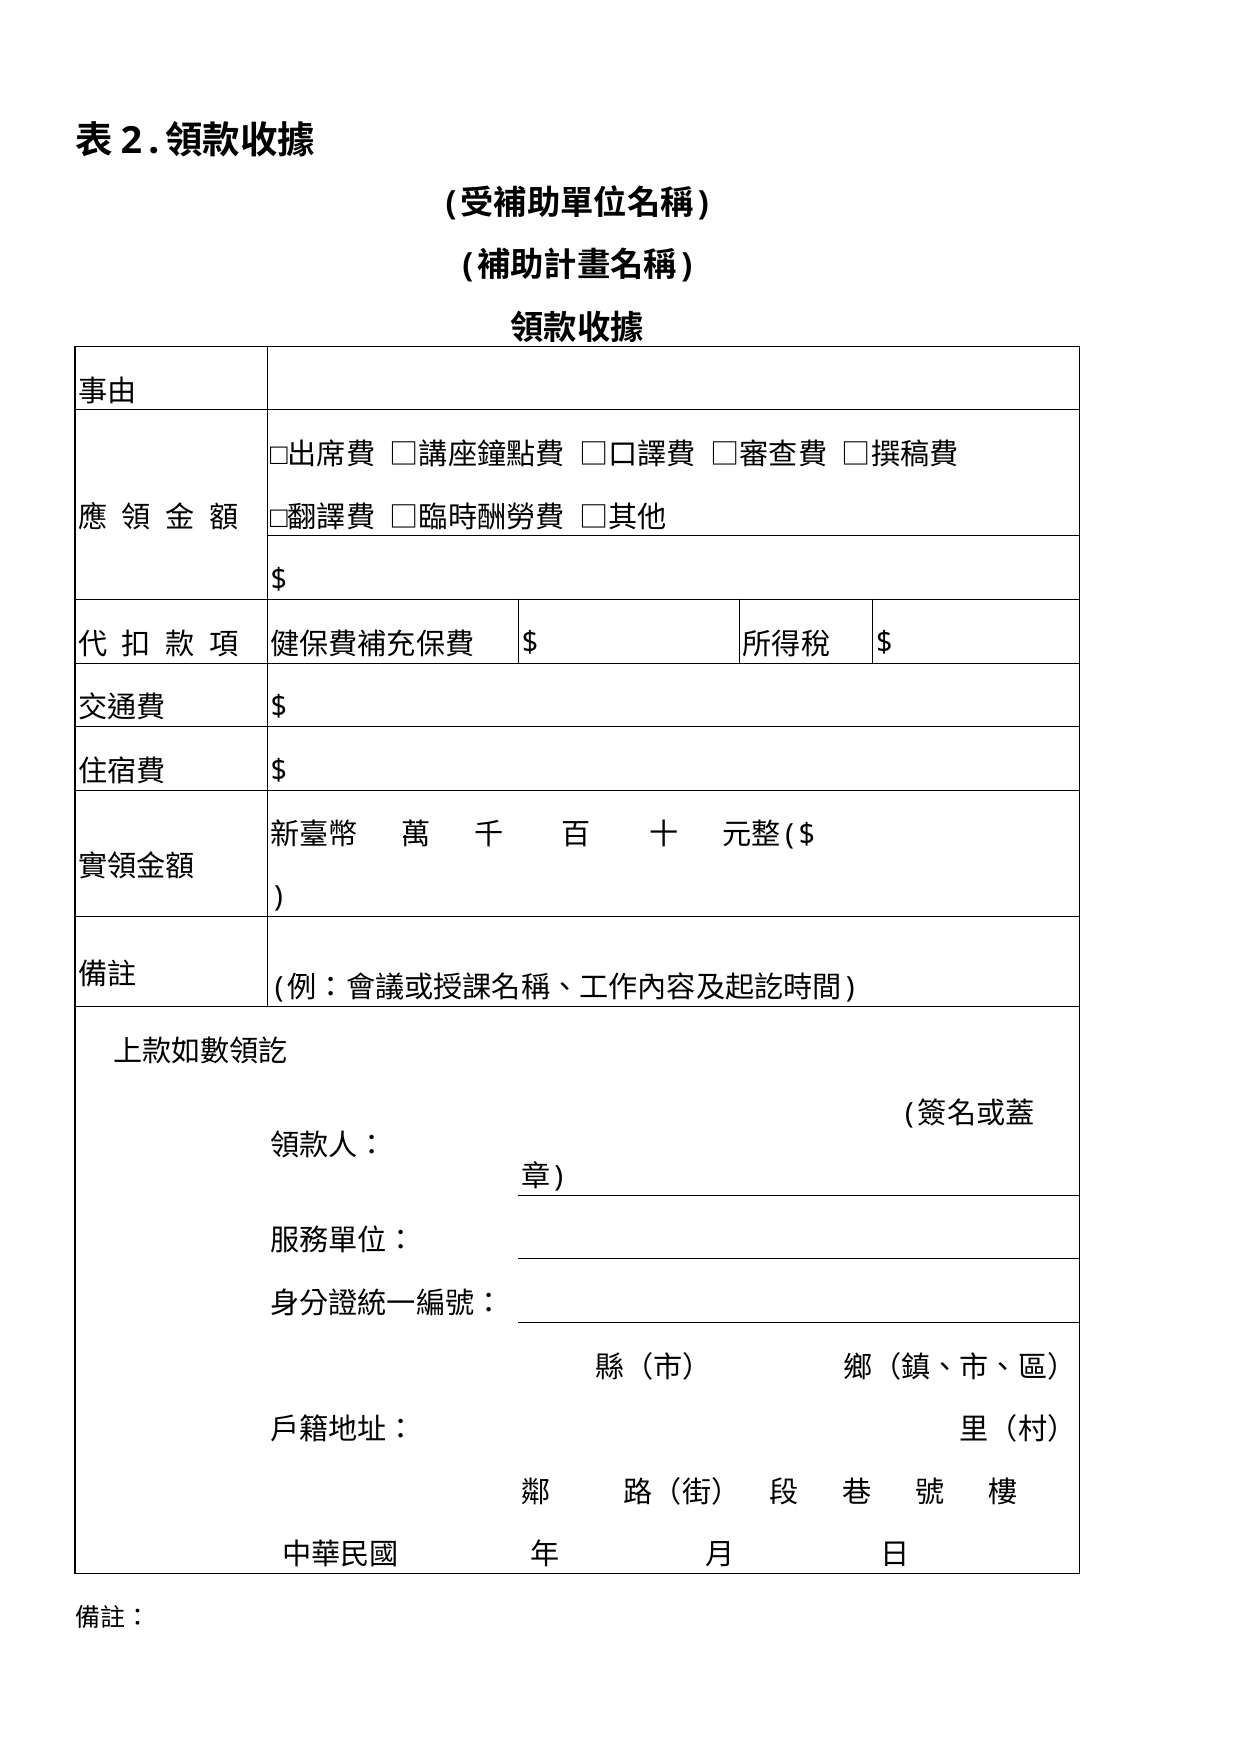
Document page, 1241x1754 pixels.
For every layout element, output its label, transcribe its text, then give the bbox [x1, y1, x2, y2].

table_cell 領款收據 [75, 283, 1079, 346]
table_cell $ [268, 727, 1079, 789]
table_cell 身分證統一編號： [267, 1258, 518, 1322]
table_cell (補助計畫名稱) [75, 221, 1079, 283]
table_cell 中華民國 年 月 日 [76, 1510, 1079, 1573]
table_cell 新臺幣 萬 千 百 十 元整($ ) [268, 791, 1079, 916]
table_cell 應 領 金 額 [76, 410, 267, 599]
table_cell 備註 [76, 917, 267, 1006]
table_cell [518, 1196, 1079, 1258]
table_cell [76, 1070, 267, 1510]
table_cell $ [519, 600, 739, 662]
table_cell (例：會議或授課名稱、工作內容及起訖時間) [268, 917, 1079, 1006]
table_cell (簽名或蓋章) [518, 1070, 1079, 1195]
table_cell 縣（市） 鄉（鎮、市、區） 里（村） 鄰 路（街） 段 巷 號 樓 [518, 1323, 1079, 1510]
table_header (受補助單位名稱) [75, 158, 1079, 221]
table_cell [518, 1259, 1079, 1322]
table_cell 實領金額 [76, 791, 267, 916]
table_cell 住宿費 [76, 727, 267, 789]
table_cell 健保費補充保費 [268, 600, 518, 662]
table_cell 上款如數領訖 [76, 1007, 1079, 1070]
subtitle 表2.領款收據 [75, 96, 1165, 158]
table_cell $ [268, 664, 1079, 726]
table_cell $ [873, 600, 1079, 662]
text 備註： [75, 1574, 1165, 1636]
table_cell 戶籍地址： [267, 1322, 518, 1510]
table_cell 服務單位： [267, 1195, 518, 1258]
table_cell $ [268, 536, 1079, 599]
table_cell 代 扣 款 項 [76, 600, 267, 662]
table_cell □出席費 □講座鐘點費 □口譯費 □審查費 □撰稿費 □翻譯費 □臨時酬勞費 □其他 [268, 410, 1079, 535]
table_cell 領款人： [267, 1070, 518, 1195]
table_cell [268, 347, 1079, 409]
table_cell 事由 [76, 347, 267, 409]
table_cell 交通費 [76, 664, 267, 726]
table_cell 所得稅 [740, 600, 872, 662]
